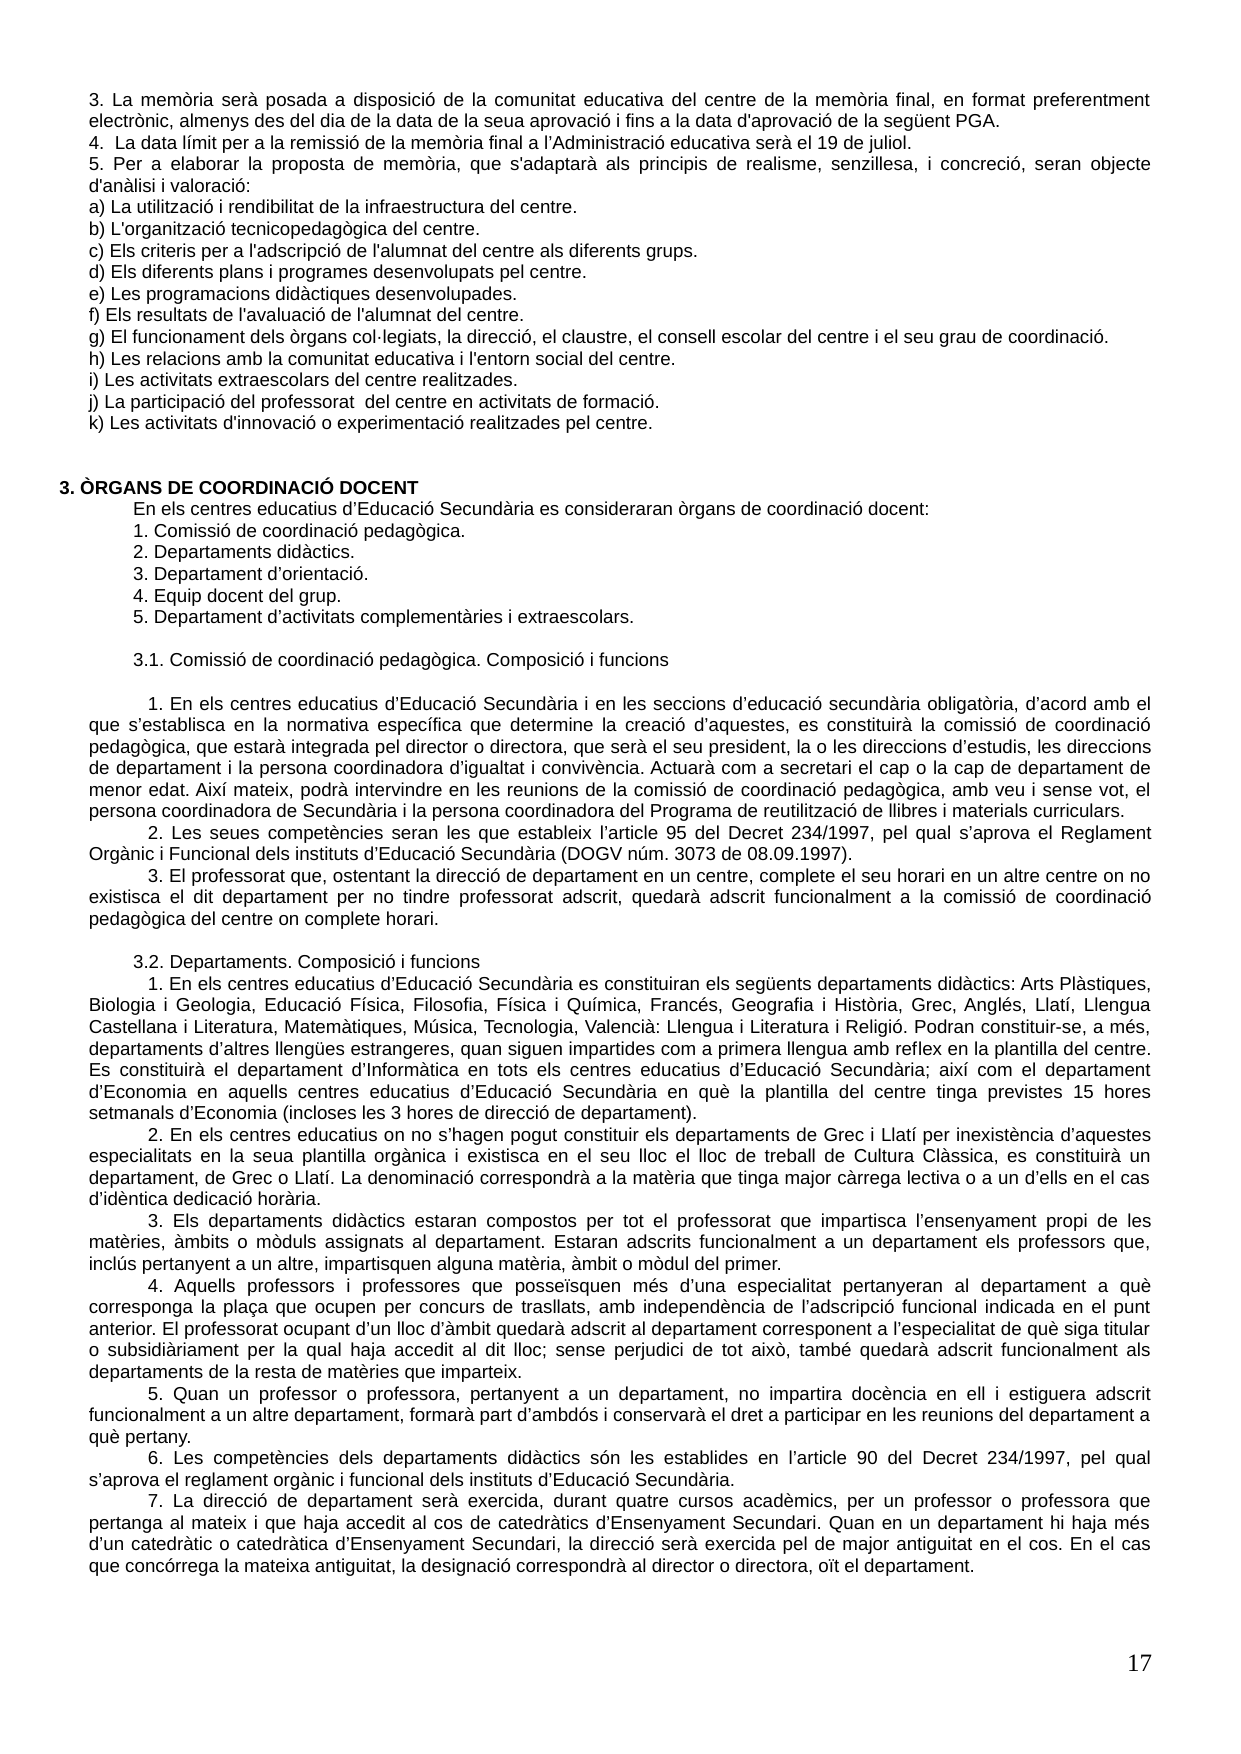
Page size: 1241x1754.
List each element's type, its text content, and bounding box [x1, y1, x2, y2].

text g) El funcionament dels òrgans col·legiats, la direcció, el claustre, el consell escolar del centre i el seu grau de coordinació. [88, 326, 1152, 347]
text 3. ÒRGANS DE COORDINACIÓ DOCENT [15, 477, 1152, 498]
text k) Les activitats d'innovació o experimentació realitzades pel centre. [88, 412, 1152, 433]
text En els centres educatius d’Educació Secundària es consideraran òrgans de coordinació docent: [88, 498, 1152, 520]
text 3. Departament d’orientació. [88, 563, 1152, 584]
text h) Les relacions amb la comunitat educativa i l'entorn social del centre. [88, 347, 1152, 369]
text j) La participació del professorat del centre en activitats de formació. [88, 390, 1152, 412]
text 5. Per a elaborar la proposta de memòria, que s'adaptarà als principis de realisme, senzillesa, i concreció, seran objecte d'anàlisi i valoració: [88, 153, 1152, 196]
text 5. Departament d’activitats complementàries i extraescolars. [88, 606, 1152, 628]
text 3.2. Departaments. Composició i funcions [88, 951, 1152, 973]
text 3. El professorat que, ostentant la direcció de departament en un centre, complete el seu horari en un altre centre on no existisca el dit departament per no tindre professorat adscrit, quedarà adscrit funcionalment a la comissió de coordinació pedagògica del centre on complete horari. [88, 865, 1152, 929]
text f) Els resultats de l'avaluació de l'alumnat del centre. [88, 304, 1152, 326]
text 3.1. Comissió de coordinació pedagògica. Composició i funcions [88, 649, 1152, 671]
text 4. Aquells professors i professores que posseïsquen més d’una especialitat pertanyeran al departament a què corresponga la plaça que ocupen per concurs de trasllats, amb independència de l’adscripció funcional indicada en el punt anterior. El professorat ocupant d’un lloc d’àmbit quedarà adscrit al departament corresponent a l’especialitat de què siga titular o subsidiàriament per la qual haja accedit al dit lloc; sense perjudici de tot això, també quedarà adscrit funcionalment als departaments de la resta de matèries que imparteix. [88, 1274, 1152, 1382]
text 1. En els centres educatius d’Educació Secundària es constituiran els següents departaments didàctics: Arts Plàstiques, Biologia i Geologia, Educació Física, Filosofia, Física i Química, Francés, Geografia i Història, Grec, Anglés, Llatí, Llengua Castellana i Literatura, Matemàtiques, Música, Tecnologia, Valencià: Llengua i Literatura i Religió. Podran constituir-se, a més, departaments d’altres llengües estrangeres, quan siguen impartides com a primera llengua amb reflex en la plantilla del centre. Es constituirà el departament d’Informàtica en tots els centres educatius d’Educació Secundària; així com el departament d’Economia en aquells centres educatius d’Educació Secundària en què la plantilla del centre tinga previstes 15 hores setmanals d’Economia (incloses les 3 hores de direcció de departament). [88, 973, 1152, 1123]
text 4. La data límit per a la remissió de la memòria final a l’Administració educativa serà el 19 de juliol. [88, 132, 1152, 153]
text d) Els diferents plans i programes desenvolupats pel centre. [88, 261, 1152, 283]
text 2. Les seues competències seran les que estableix l’article 95 del Decret 234/1997, pel qual s’aprova el Reglament Orgànic i Funcional dels instituts d’Educació Secundària (DOGV núm. 3073 de 08.09.1997). [88, 822, 1152, 865]
text e) Les programacions didàctiques desenvolupades. [88, 283, 1152, 304]
text 6. Les competències dels departaments didàctics són les establides en l’article 90 del Decret 234/1997, pel qual s’aprova el reglament orgànic i funcional dels instituts d’Educació Secundària. [88, 1447, 1152, 1490]
text 5. Quan un professor o professora, pertanyent a un departament, no impartira docència en ell i estiguera adscrit funcionalment a un altre departament, formarà part d’ambdós i conservarà el dret a participar en les reunions del departament a què pertany. [88, 1382, 1152, 1447]
text 1. Comissió de coordinació pedagògica. [88, 520, 1152, 541]
text b) L'organització tecnicopedagògica del centre. [88, 218, 1152, 239]
text 2. En els centres educatius on no s’hagen pogut constituir els departaments de Grec i Llatí per inexistència d’aquestes especialitats en la seua plantilla orgànica i existisca en el seu lloc el lloc de treball de Cultura Clàssica, es constituirà un departament, de Grec o Llatí. La denominació correspondrà a la matèria que tinga major càrrega lectiva o a un d’ells en el cas d’idèntica dedicació horària. [88, 1123, 1152, 1210]
text i) Les activitats extraescolars del centre realitzades. [88, 369, 1152, 390]
text 2. Departaments didàctics. [88, 541, 1152, 563]
text a) La utilització i rendibilitat de la infraestructura del centre. [88, 196, 1152, 218]
text 3. Els departaments didàctics estaran compostos per tot el professorat que impartisca l’ensenyament propi de les matèries, àmbits o mòduls assignats al departament. Estaran adscrits funcionalment a un departament els professors que, inclús pertanyent a un altre, impartisquen alguna matèria, àmbit o mòdul del primer. [88, 1210, 1152, 1274]
text c) Els criteris per a l'adscripció de l'alumnat del centre als diferents grups. [88, 239, 1152, 261]
text 3. La memòria serà posada a disposició de la comunitat educativa del centre de la memòria final, en format preferentment electrònic, almenys des del dia de la data de la seua aprovació i fins a la data d'aprovació de la següent PGA. [88, 88, 1152, 132]
text 4. Equip docent del grup. [88, 584, 1152, 606]
text 1. En els centres educatius d’Educació Secundària i en les seccions d’educació secundària obligatòria, d’acord amb el que s’establisca en la normativa específica que determine la creació d’aquestes, es constituirà la comissió de coordinació pedagògica, que estarà integrada pel director o directora, que serà el seu president, la o les direccions d’estudis, les direccions de departament i la persona coordinadora d’igualtat i convivència. Actuarà com a secretari el cap o la cap de departament de menor edat. Així mateix, podrà intervindre en les reunions de la comissió de coordinació pedagògica, amb veu i sense vot, el persona coordinadora de Secundària i la persona coordinadora del Programa de reutilització de llibres i materials curriculars. [88, 692, 1152, 822]
text 7. La direcció de departament serà exercida, durant quatre cursos acadèmics, per un professor o professora que pertanga al mateix i que haja accedit al cos de catedràtics d’Ensenyament Secundari. Quan en un departament hi haja més d’un catedràtic o catedràtica d’Ensenyament Secundari, la direcció serà exercida pel de major antiguitat en el cos. En el cas que concórrega la mateixa antiguitat, la designació correspondrà al director o directora, oït el departament. [88, 1490, 1152, 1576]
